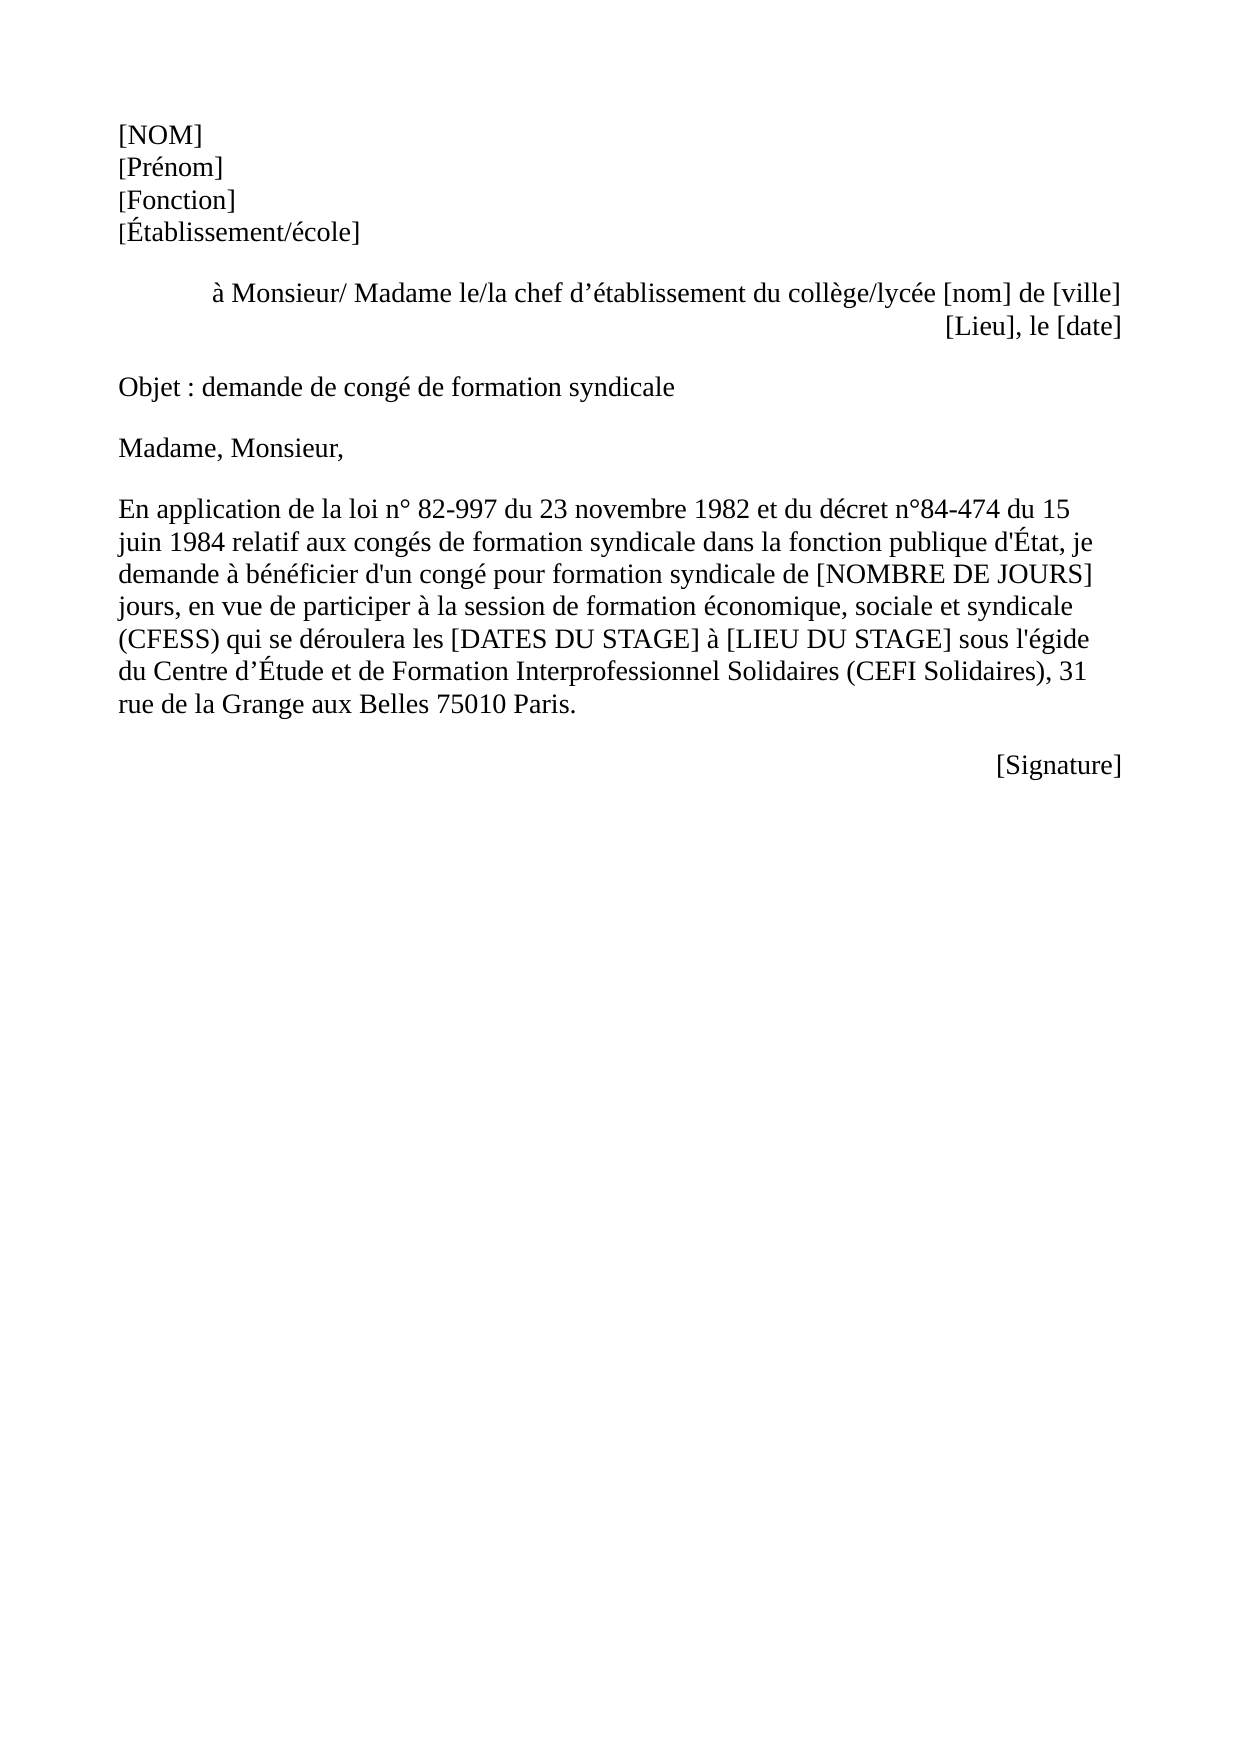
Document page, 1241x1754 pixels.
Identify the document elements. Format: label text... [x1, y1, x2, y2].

text [NOM] [Prénom] [Fonction] [Établissement/école] [118, 118, 1122, 276]
text [Signature] [118, 748, 1122, 780]
text Objet : demande de congé de formation syndicale [118, 370, 1122, 431]
text à Monsieur/ Madame le/la chef d’établissement du collège/lycée [nom] de [ville] [Lieu], le [date] [118, 276, 1122, 370]
text En application de la loi n° 82-997 du 23 novembre 1982 et du décret n°84-474 du 15 juin 1984 relatif aux congés de formation syndicale dans la fonction publique d'État, je demande à bénéficier d'un congé pour formation syndicale de [NOMBRE DE JOURS] jours, en vue de participer à la session de formation économique, sociale et syndicale (CFESS) qui se déroulera les [DATES DU STAGE] à [LIEU DU STAGE] sous l'égide du Centre d’Étude et de Formation Interprofessionnel Solidaires (CEFI Solidaires), 31 rue de la Grange aux Belles 75010 Paris. [118, 492, 1122, 748]
text Madame, Monsieur, [118, 431, 1122, 492]
